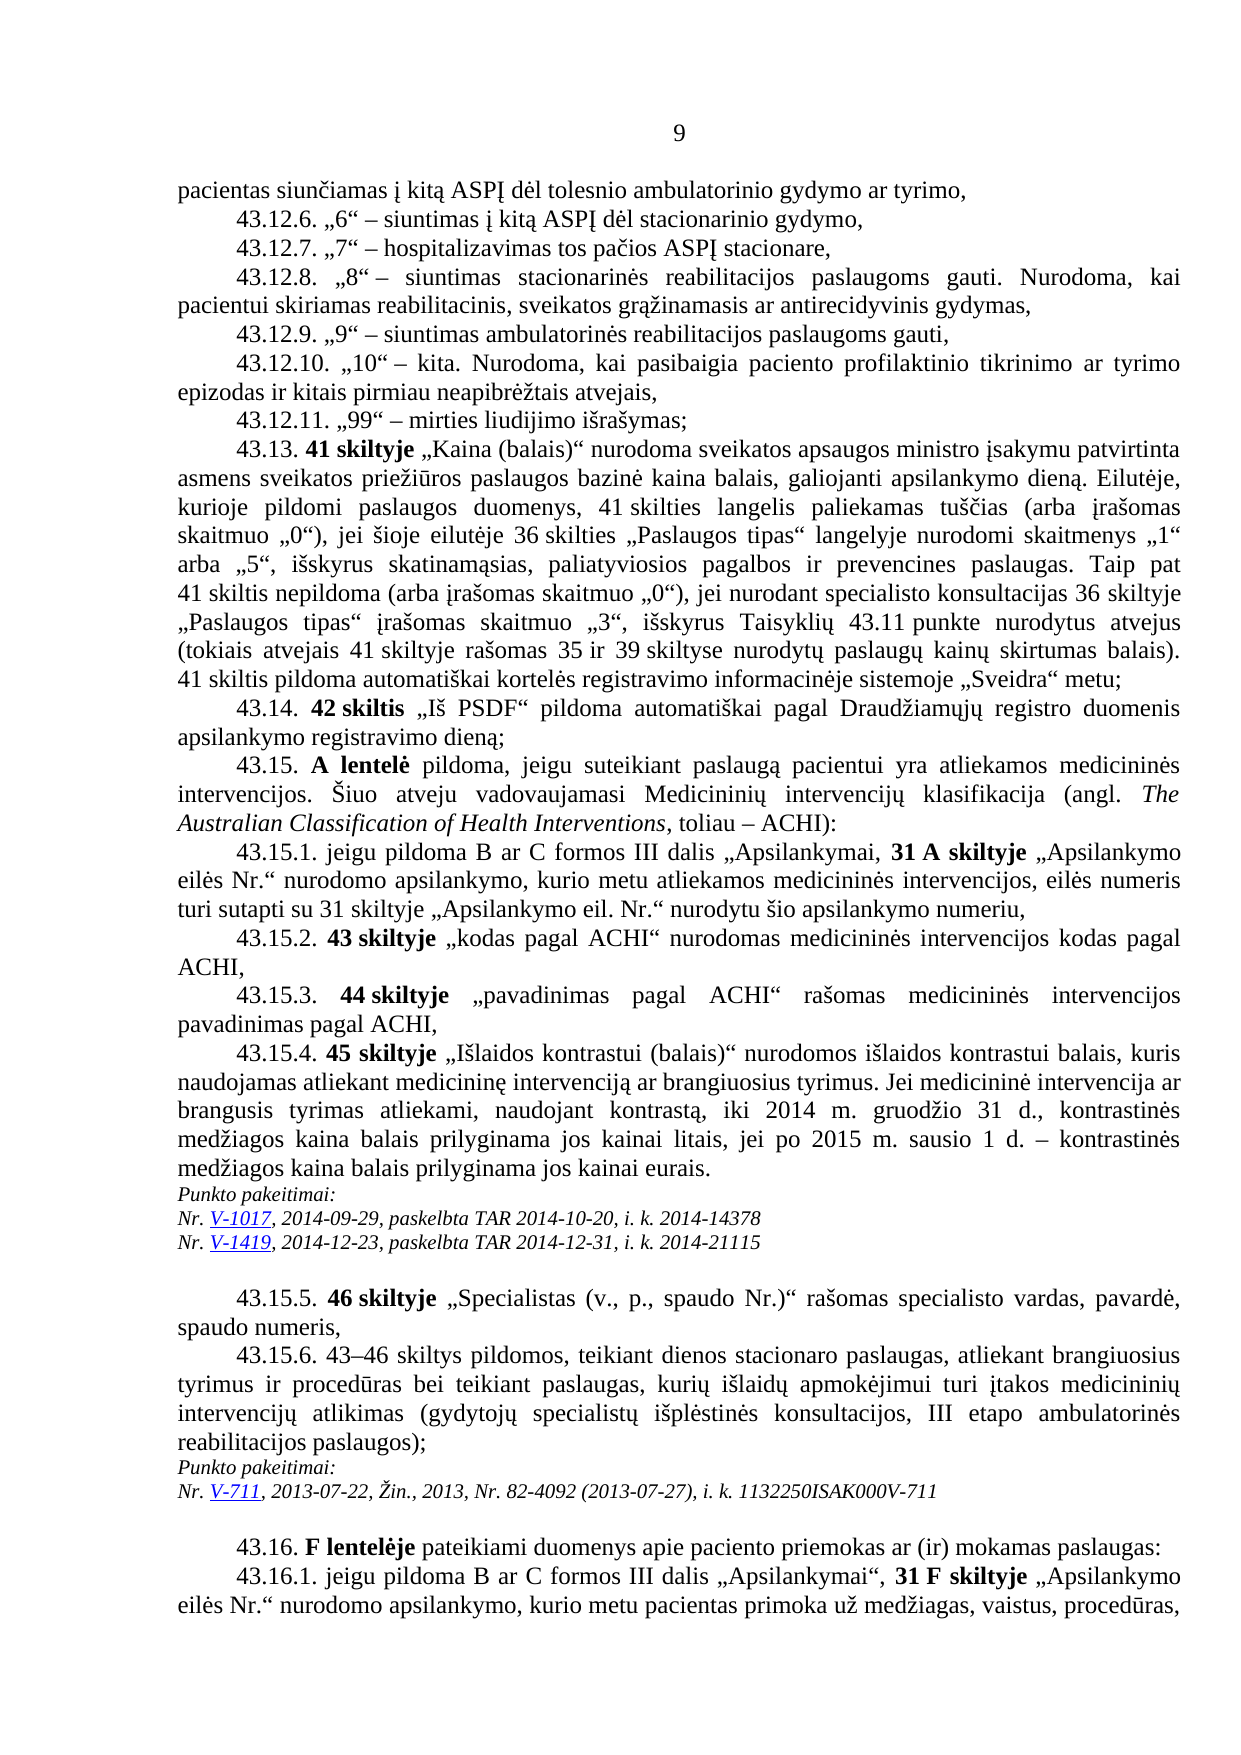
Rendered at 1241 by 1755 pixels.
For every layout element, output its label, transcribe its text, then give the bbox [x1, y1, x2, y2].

text 43.15.3. 44 skiltyje „pavadinimas pagal ACHI“ rašomas medicininės intervencijos pavadinimas pagal ACHI, [177, 981, 1181, 1038]
text 43.15.6. 43–46 skiltys pildomos, teikiant dienos stacionaro paslaugas, atliekant brangiuosius tyrimus ir procedūras bei teikiant paslaugas, kurių išlaidų apmokėjimui turi įtakos medicininių intervencijų atlikimas (gydytojų specialistų išplėstinės konsultacijos, III etapo ambulatorinės reabilitacijos paslaugos); [177, 1340, 1181, 1455]
text Nr. V-1017, 2014-09-29, paskelbta TAR 2014-10-20, i. k. 2014-14378 [177, 1206, 1181, 1230]
text Nr. V-711, 2013-07-22, Žin., 2013, Nr. 82-4092 (2013-07-27), i. k. 1132250ISAK000V-711 [177, 1479, 1181, 1503]
text 43.13. 41 skiltyje „Kaina (balais)“ nurodoma sveikatos apsaugos ministro įsakymu patvirtinta asmens sveikatos priežiūros paslaugos bazinė kaina balais, galiojanti apsilankymo dieną. Eilutėje, kurioje pildomi paslaugos duomenys, 41 skilties langelis paliekamas tuščias (arba įrašomas skaitmuo „0“), jei šioje eilutėje 36 skilties „Paslaugos tipas“ langelyje nurodomi skaitmenys „1“ arba „5“, išskyrus skatinamąsias, paliatyviosios pagalbos ir prevencines paslaugas. Taip pat 41 skiltis nepildoma (arba įrašomas skaitmuo „0“), jei nurodant specialisto konsultacijas 36 skiltyje „Paslaugos tipas“ įrašomas skaitmuo „3“, išskyrus Taisyklių 43.11 punkte nurodytus atvejus (tokiais atvejais 41 skiltyje rašomas 35 ir 39 skiltyse nurodytų paslaugų kainų skirtumas balais). 41 skiltis pildoma automatiškai kortelės registravimo informacinėje sistemoje „Sveidra“ metu; [177, 434, 1181, 693]
text 43.12.8. „8“ – siuntimas stacionarinės reabilitacijos paslaugoms gauti. Nurodoma, kai pacientui skiriamas reabilitacinis, sveikatos grąžinamasis ar antirecidyvinis gydymas, [177, 262, 1181, 319]
text 43.12.9. „9“ – siuntimas ambulatorinės reabilitacijos paslaugoms gauti, [177, 319, 1181, 348]
text 43.12.7. „7“ – hospitalizavimas tos pačios ASPĮ stacionare, [177, 233, 1181, 262]
text 43.15.1. jeigu pildoma B ar C formos III dalis „Apsilankymai, 31 A skiltyje „Apsilankymo eilės Nr.“ nurodomo apsilankymo, kurio metu atliekamos medicininės intervencijos, eilės numeris turi sutapti su 31 skiltyje „Apsilankymo eil. Nr.“ nurodytu šio apsilankymo numeriu, [177, 837, 1181, 923]
text 43.15.4. 45 skiltyje „Išlaidos kontrastui (balais)“ nurodomos išlaidos kontrastui balais, kuris naudojamas atliekant medicininę intervenciją ar brangiuosius tyrimus. Jei medicininė intervencija ar brangusis tyrimas atliekami, naudojant kontrastą, iki 2014 m. gruodžio 31 d., kontrastinės medžiagos kaina balais prilyginama jos kainai litais, jei po 2015 m. sausio 1 d. – kontrastinės medžiagos kaina balais prilyginama jos kainai eurais. [177, 1038, 1181, 1182]
text 43.16.1. jeigu pildoma B ar C formos III dalis „Apsilankymai“, 31 F skiltyje „Apsilankymo eilės Nr.“ nurodomo apsilankymo, kurio metu pacientas primoka už medžiagas, vaistus, procedūras, [177, 1561, 1181, 1618]
text Punkto pakeitimai: [177, 1455, 1181, 1479]
text 43.12.6. „6“ – siuntimas į kitą ASPĮ dėl stacionarinio gydymo, [177, 204, 1181, 233]
text 43.16. F lentelėje pateikiami duomenys apie paciento priemokas ar (ir) mokamas paslaugas: [177, 1532, 1181, 1561]
text 43.12.10. „10“ – kita. Nurodoma, kai pasibaigia paciento profilaktinio tikrinimo ar tyrimo epizodas ir kitais pirmiau neapibrėžtais atvejais, [177, 348, 1181, 406]
text 43.12.11. „99“ – mirties liudijimo išrašymas; [177, 406, 1181, 434]
text 43.15.2. 43 skiltyje „kodas pagal ACHI“ nurodomas medicininės intervencijos kodas pagal ACHI, [177, 923, 1181, 981]
text Nr. V-1419, 2014-12-23, paskelbta TAR 2014-12-31, i. k. 2014-21115 [177, 1230, 1181, 1254]
text Punkto pakeitimai: [177, 1182, 1181, 1206]
text 43.15.5. 46 skiltyje „Specialistas (v., p., spaudo Nr.)“ rašomas specialisto vardas, pavardė, spaudo numeris, [177, 1283, 1181, 1340]
text pacientas siunčiamas į kitą ASPĮ dėl tolesnio ambulatorinio gydymo ar tyrimo, [177, 176, 1181, 204]
text 43.14. 42 skiltis „Iš PSDF“ pildoma automatiškai pagal Draudžiamųjų registro duomenis apsilankymo registravimo dieną; [177, 693, 1181, 751]
text 43.15. A lentelė pildoma, jeigu suteikiant paslaugą pacientui yra atliekamos medicininės intervencijos. Šiuo atveju vadovaujamasi Medicininių intervencijų klasifikacija (angl. The Australian Classification of Health Interventions, toliau – ACHI): [177, 751, 1181, 837]
